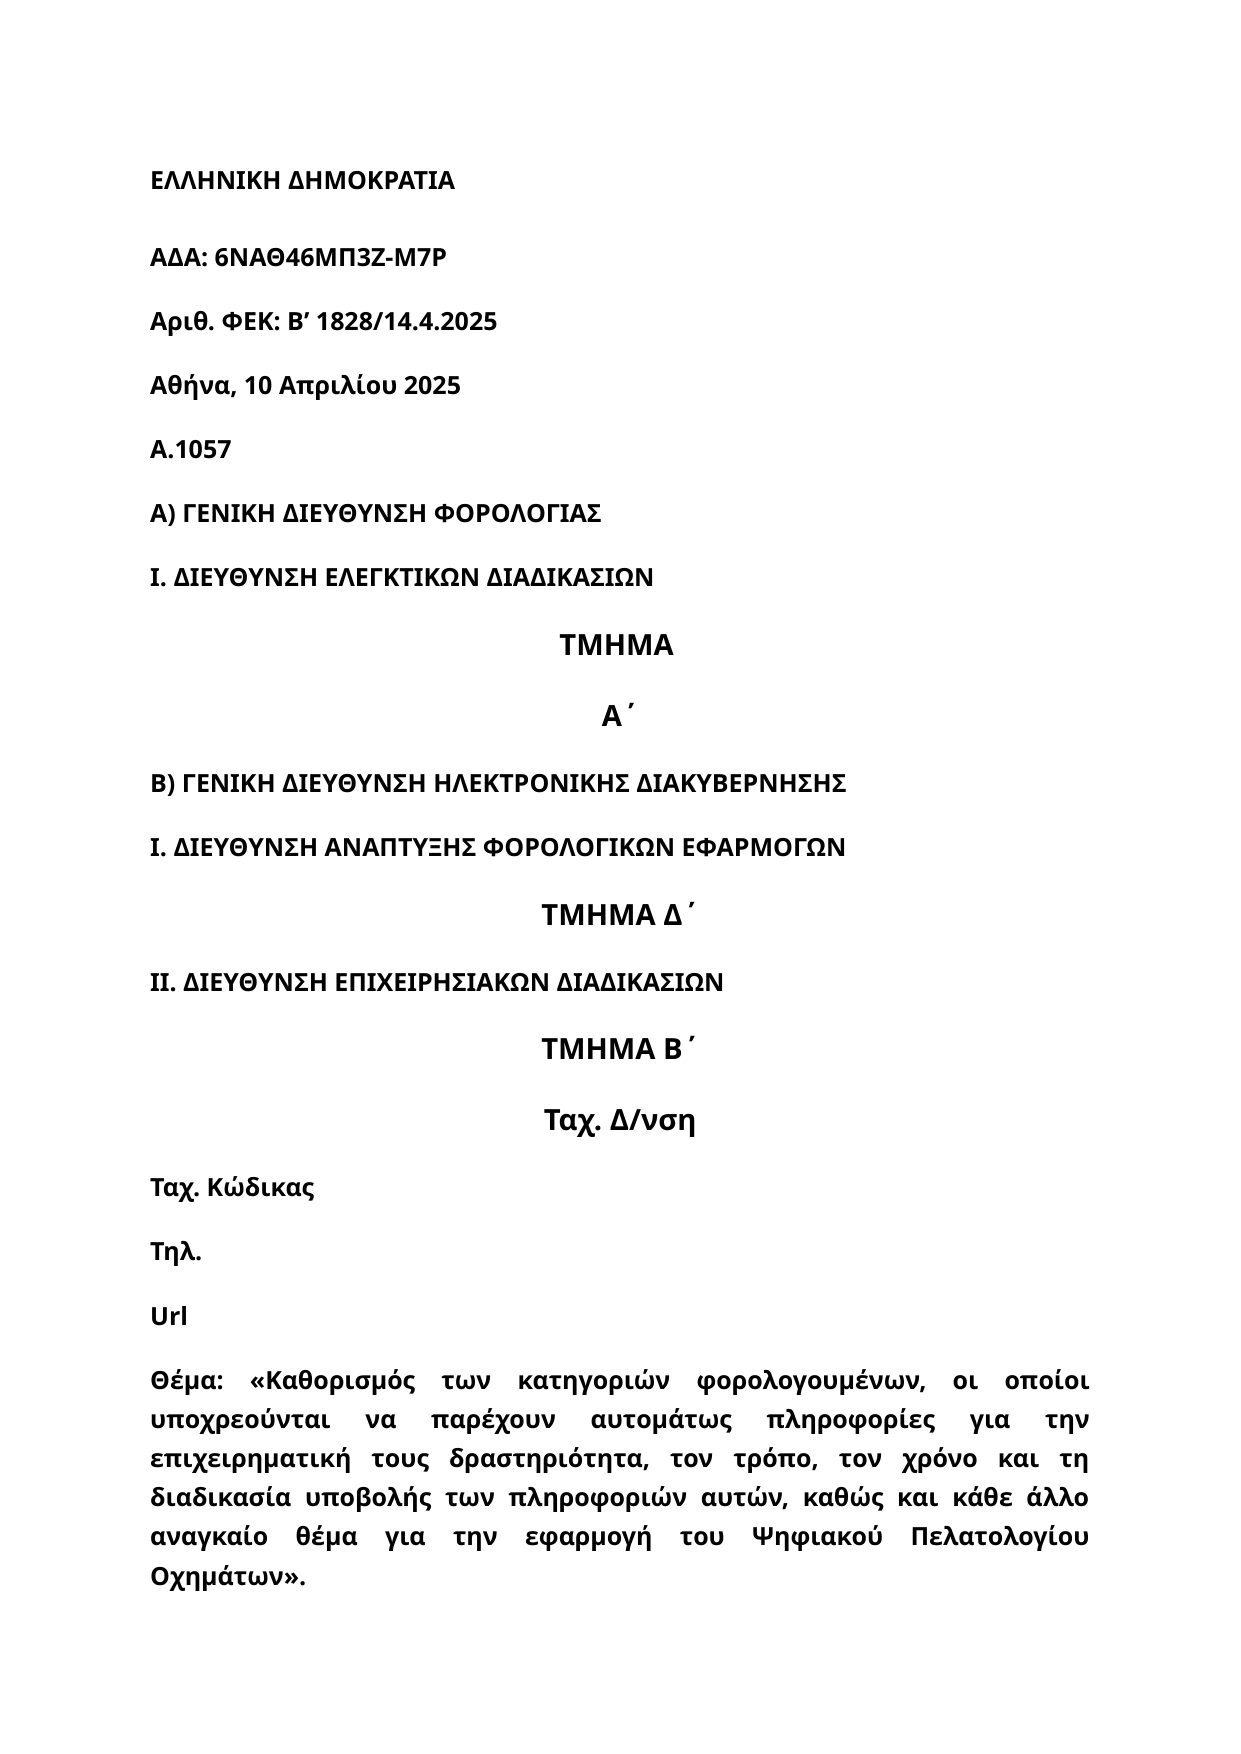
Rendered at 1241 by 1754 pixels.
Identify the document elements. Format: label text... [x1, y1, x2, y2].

text Ι. ΔΙΕΥΘΥΝΣΗ ΑΝΑΠΤΥΞΗΣ ΦΟΡΟΛΟΓΙΚΩΝ ΕΦΑΡΜΟΓΩΝ [150, 829, 1090, 864]
text Ταχ. Κώδικας [150, 1170, 1090, 1204]
text Α.1057 [150, 432, 1090, 466]
text Url [150, 1298, 1090, 1332]
subtitle ΤΜΗΜΑ [150, 624, 1090, 664]
text ΑΔΑ: 6ΝΑΘ46ΜΠ3Ζ-Μ7Ρ [150, 239, 1090, 273]
text Α) ΓΕΝΙΚΗ ΔΙΕΥΘΥΝΣΗ ΦΟΡΟΛΟΓΙΑΣ [150, 496, 1090, 530]
text Θέμα: «Καθορισμός των κατηγοριών φορολογουμένων, οι οποίοι υποχρεούνται να παρέχουν αυτομάτως πληροφορίες για την επιχειρηματική τους δραστηριότητα, τον τρόπο, τον χρόνο και τη διαδικασία υποβολής των πληροφοριών αυτών, καθώς και κάθε άλλο αναγκαίο θέμα για την εφαρμογή του Ψηφιακού Πελατολογίου Οχημάτων». [150, 1362, 1090, 1592]
text Αθήνα, 10 Απριλίου 2025 [150, 367, 1090, 402]
text Αριθ. ΦΕΚ: B’ 1828/14.4.2025 [150, 303, 1090, 337]
subtitle Ταχ. Δ/νση [150, 1099, 1090, 1139]
text Β) ΓΕΝΙΚΗ ΔΙΕΥΘΥΝΣΗ ΗΛΕΚΤΡΟΝΙΚΗΣ ΔΙΑΚΥΒΕΡΝΗΣΗΣ [150, 765, 1090, 799]
text Τηλ. [150, 1234, 1090, 1268]
text ΙΙ. ΔΙΕΥΘΥΝΣΗ ΕΠΙΧΕΙΡΗΣΙΑΚΩΝ ΔΙΑΔΙΚΑΣΙΩΝ [150, 964, 1090, 998]
subtitle ΤΜΗΜΑ Δ΄ [150, 894, 1090, 933]
text Ι. ΔΙΕΥΘΥΝΣΗ ΕΛΕΓΚΤΙΚΩΝ ΔΙΑΔΙΚΑΣΙΩΝ [150, 560, 1090, 594]
title ΕΛΛΗΝΙΚΗ ΔΗΜΟΚΡΑΤΙΑ [150, 162, 1090, 197]
subtitle ΤΜΗΜΑ Β΄ [150, 1028, 1090, 1068]
subtitle A΄ [150, 695, 1090, 734]
